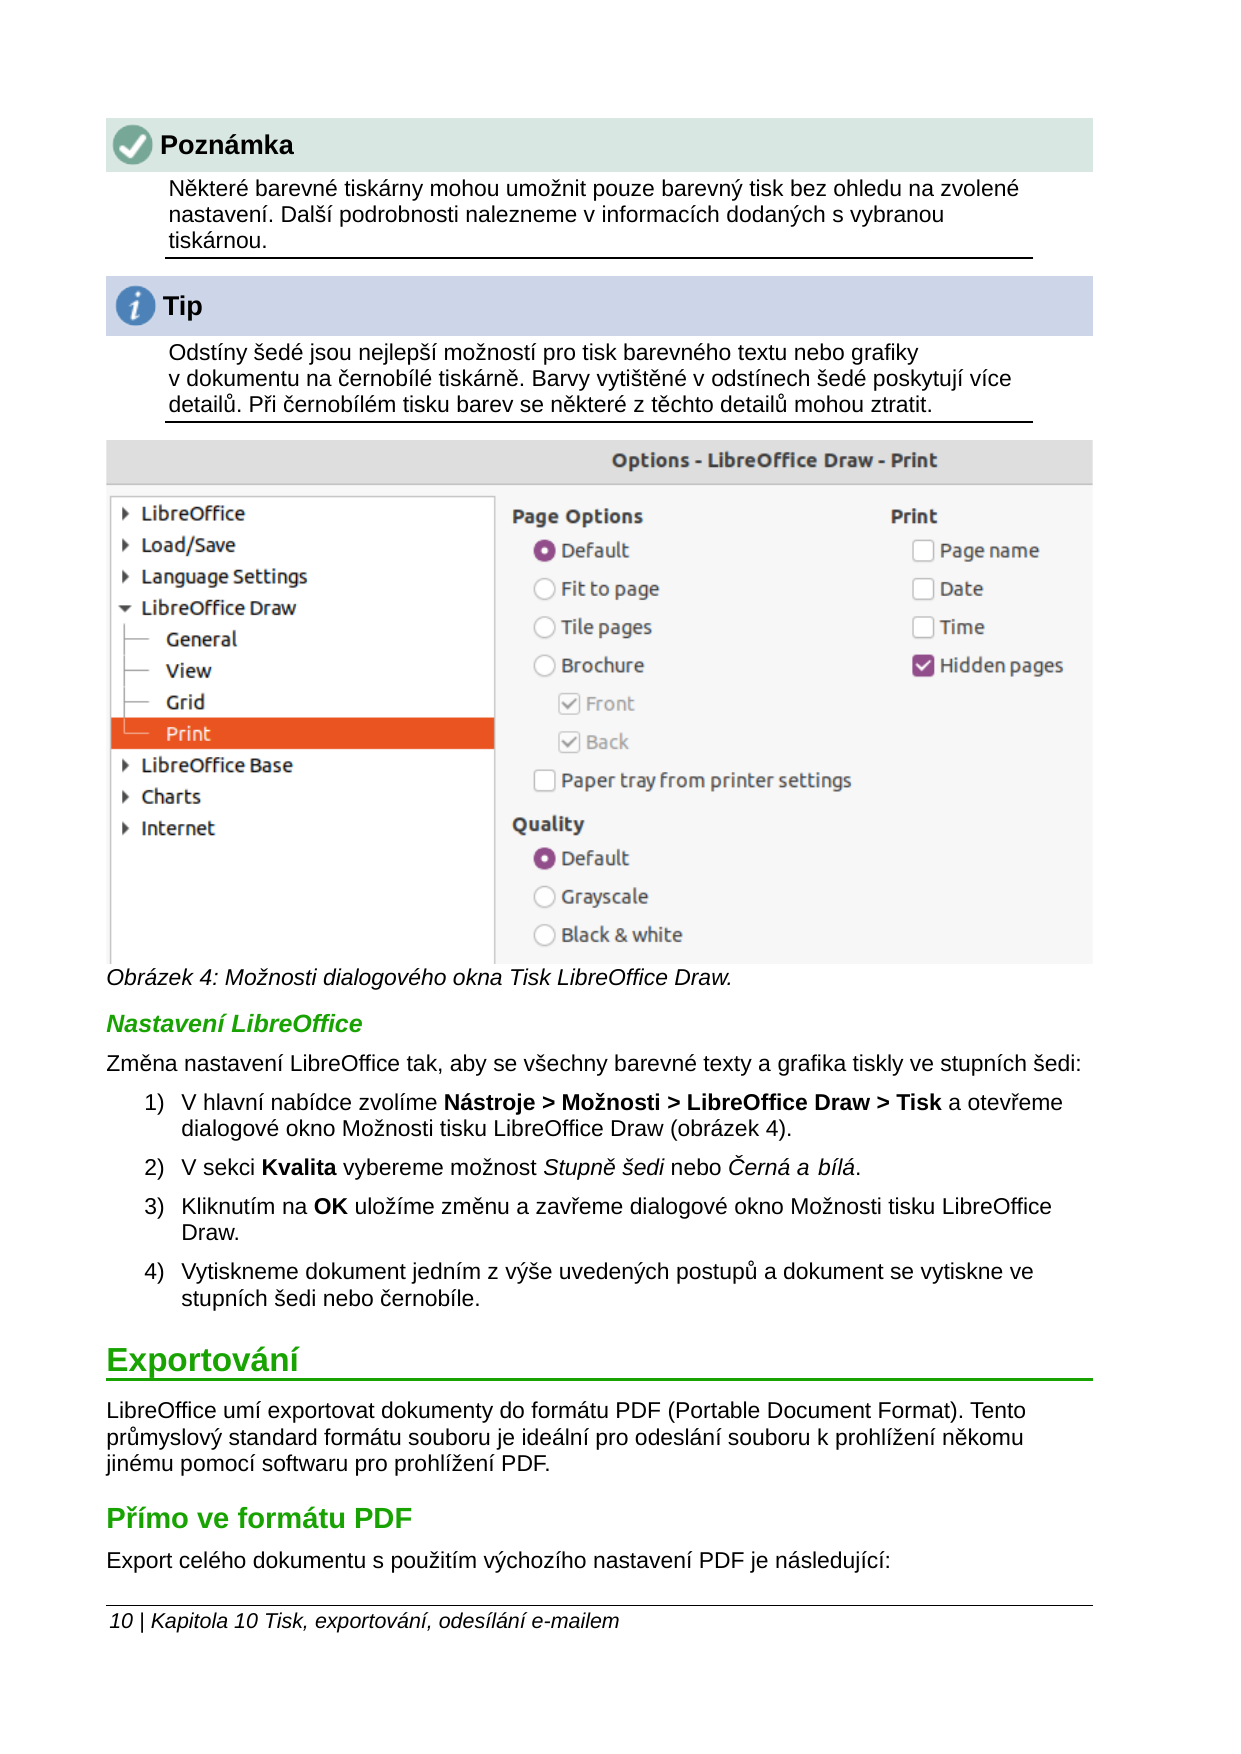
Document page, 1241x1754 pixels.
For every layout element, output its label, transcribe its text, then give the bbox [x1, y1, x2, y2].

list Vytiskneme dokument jedním z výše uvedených postupů a dokument se vytiskne ve stupních šedi nebo černobíle. [164, 1258, 1093, 1311]
text Některé barevné tiskárny mohou umožnit pouze barevný tisk bez ohledu na zvolené nastavení. Další podrobnosti nalezneme v informacích dodaných s vybranou tiskárnou. [165, 172, 1033, 257]
list V sekci Kvalita vybereme možnost Stupně šedi nebo Černá a bílá. [164, 1154, 1093, 1181]
text Obrázek 4: Možnosti dialogového okna Tisk LibreOffice Draw. [106, 964, 1093, 990]
subtitle Nastavení LibreOffice [106, 1009, 1093, 1038]
text Změna nastavení LibreOffice tak, aby se všechny barevné texty a grafika tiskly ve stupních šedi: [106, 1050, 1093, 1076]
subtitle Poznámka [106, 118, 1093, 172]
text LibreOffice umí exportovat dokumenty do formátu PDF (Portable Document Format). Tento průmyslový standard formátu souboru je ideální pro odeslání souboru k prohlížení někomu jinému pomocí softwaru pro prohlížení PDF. [106, 1397, 1093, 1476]
subtitle Tip [106, 276, 1093, 336]
subtitle Přímo ve formátu PDF [106, 1501, 1093, 1535]
list V hlavní nabídce zvolíme Nástroje > Možnosti > LibreOffice Draw > Tisk a otevřeme dialogové okno Možnosti tisku LibreOffice Draw (obrázek 4). [164, 1089, 1093, 1142]
list Kliknutím na OK uložíme změnu a zavřeme dialogové okno Možnosti tisku LibreOffice Draw. [164, 1193, 1093, 1246]
text Odstíny šedé jsou nejlepší možností pro tisk barevného textu nebo grafiky v dokumentu na černobílé tiskárně. Barvy vytištěné v odstínech šedé poskytují více detailů. Při černobílém tisku barev se některé z těchto detailů mohou ztratit. [165, 336, 1033, 421]
subtitle Exportování [106, 1340, 1093, 1378]
text Export celého dokumentu s použitím výchozího nastavení PDF je následující: [106, 1547, 1093, 1574]
picture [106, 440, 1093, 964]
